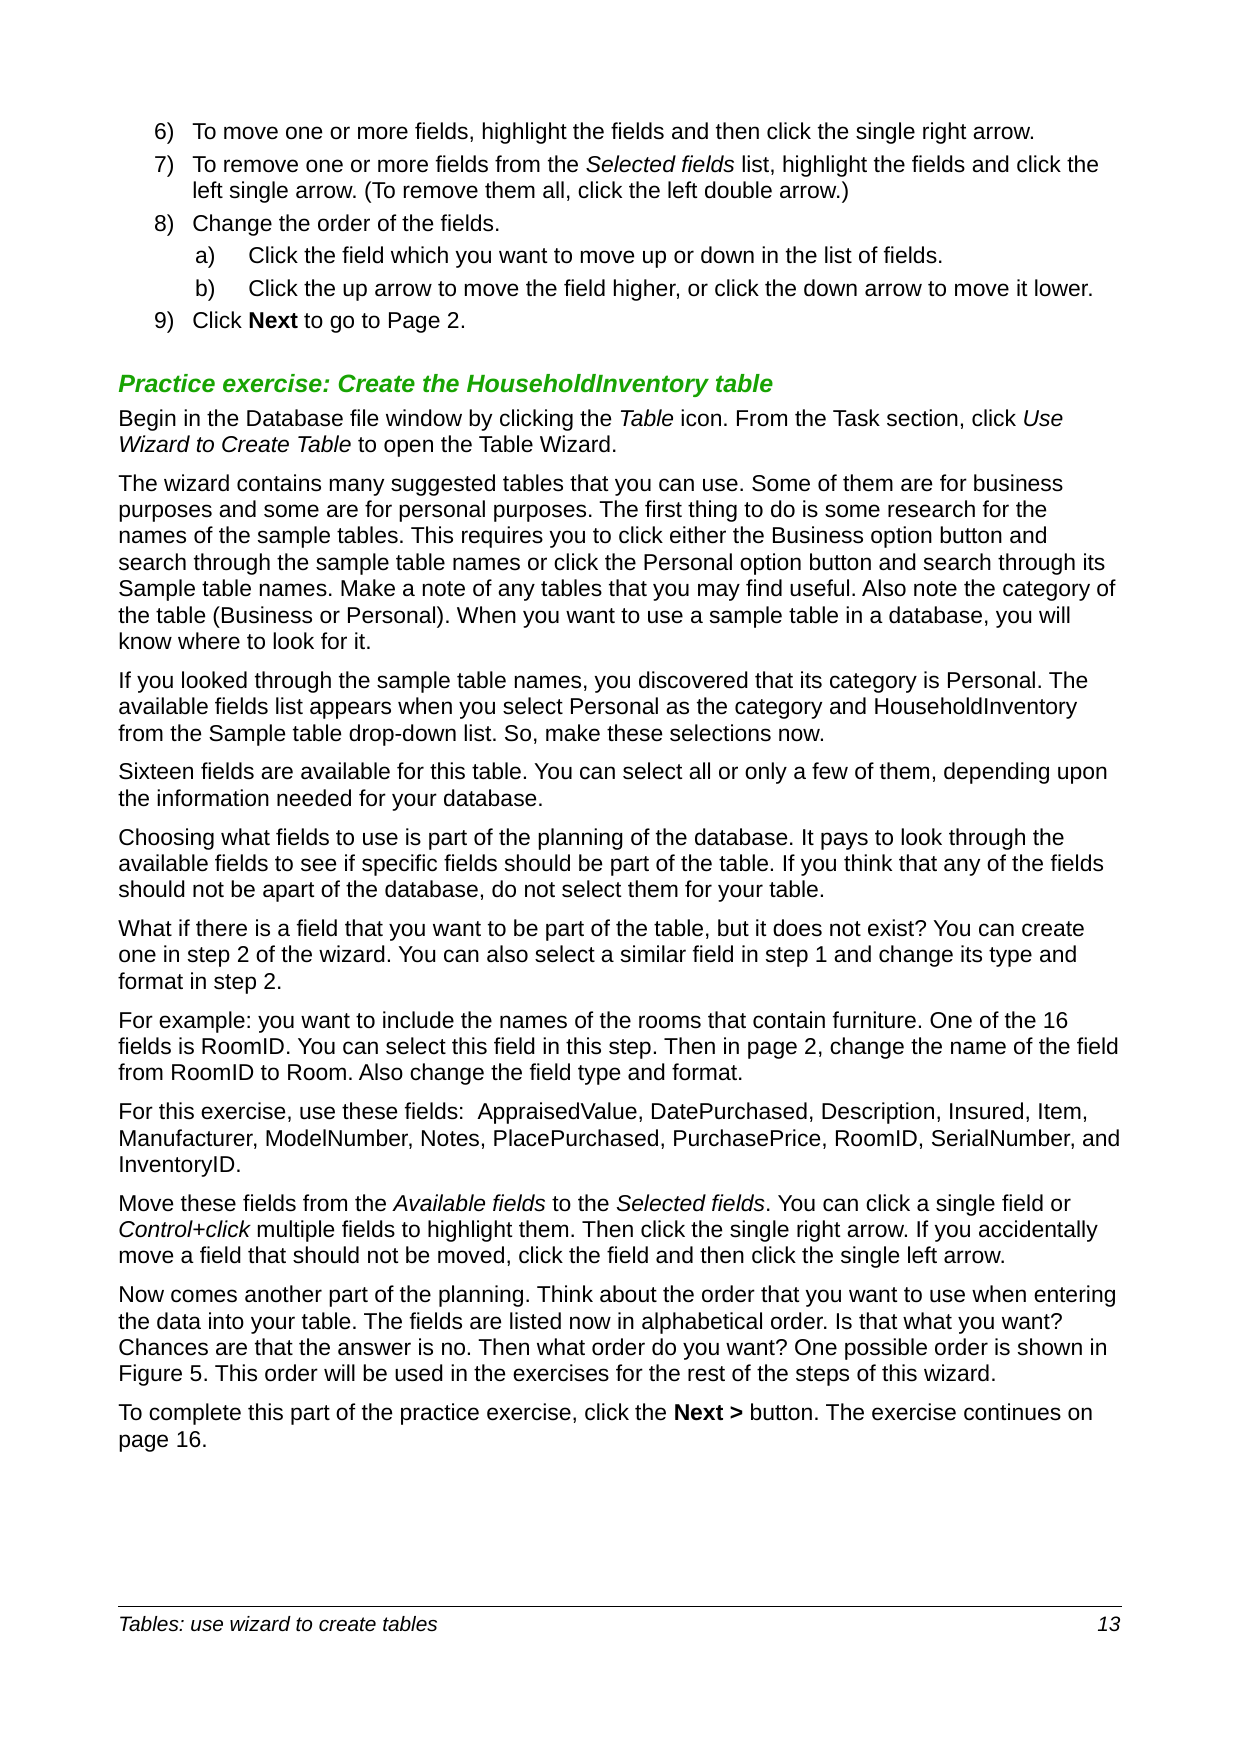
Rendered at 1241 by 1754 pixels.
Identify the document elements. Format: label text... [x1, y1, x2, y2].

text For this exercise, use these fields: AppraisedValue, DatePurchased, Description, Insured, Item, Manufacturer, ModelNumber, Notes, PlacePurchased, PurchasePrice, RoomID, SerialNumber, and InventoryID. [118, 1098, 1122, 1177]
list Change the order of the fields. [174, 210, 1122, 236]
text Now comes another part of the planning. Think about the order that you want to use when entering the data into your table. The fields are listed now in alphabetical order. Is that what you want? Chances are that the answer is no. Then what order do you want? One possible order is shown in Figure 5. This order will be used in the exercises for the rest of the steps of this wizard. [118, 1281, 1122, 1387]
list To remove one or more fields from the Selected fields list, highlight the fields and click the left single arrow. (To remove them all, click the left double arrow.) [174, 151, 1122, 203]
list Click the field which you want to move up or down in the list of fields. [195, 242, 1122, 269]
subtitle Practice exercise: Create the HouseholdInventory table [118, 369, 1122, 398]
text Move these fields from the Available fields to the Selected fields. You can click a single field or Control+click multiple fields to highlight them. Then click the single right arrow. If you accidentally move a field that should not be moved, click the field and then click the single left arrow. [118, 1190, 1122, 1269]
list Click Next to go to Page 2. [174, 307, 1122, 334]
text Choosing what fields to use is part of the planning of the database. It pays to look through the available fields to see if specific fields should be part of the table. If you think that any of the fields should not be apart of the database, do not select them for your table. [118, 823, 1122, 903]
list Click the up arrow to move the field higher, or click the down arrow to move it lower. [195, 275, 1122, 301]
text What if there is a field that you want to be part of the table, but it does not exist? You can create one in step 2 of the wizard. You can also select a similar field in step 1 and change its type and format in step 2. [118, 915, 1122, 994]
text The wizard contains many suggested tables that you can use. Some of them are for business purposes and some are for personal purposes. The first thing to do is some research for the names of the sample tables. This requires you to click either the Business option button and search through the sample table names or click the Personal option button and search through its Sample table names. Make a note of any tables that you may find useful. Also note the category of the table (Business or Personal). When you want to use a sample table in a database, you will know where to look for it. [118, 470, 1122, 654]
list To move one or more fields, highlight the fields and then click the single right arrow. [174, 118, 1122, 144]
text If you looked through the sample table names, you discovered that its category is Personal. The available fields list appears when you select Personal as the category and HouseholdInventory from the Sample table drop-down list. So, make these selections now. [118, 667, 1122, 746]
text To complete this part of the practice exercise, click the Next > button. The exercise continues on page 16. [118, 1399, 1122, 1452]
text Sixteen fields are available for this table. You can select all or only a few of them, depending upon the information needed for your database. [118, 758, 1122, 811]
text For example: you want to include the names of the rooms that contain furniture. One of the 16 fields is RoomID. You can select this field in this step. Then in page 2, change the name of the field from RoomID to Room. Also change the field type and format. [118, 1007, 1122, 1086]
text Begin in the Database file window by clicking the Table icon. From the Task section, click Use Wizard to Create Table to open the Table Wizard. [118, 404, 1122, 457]
